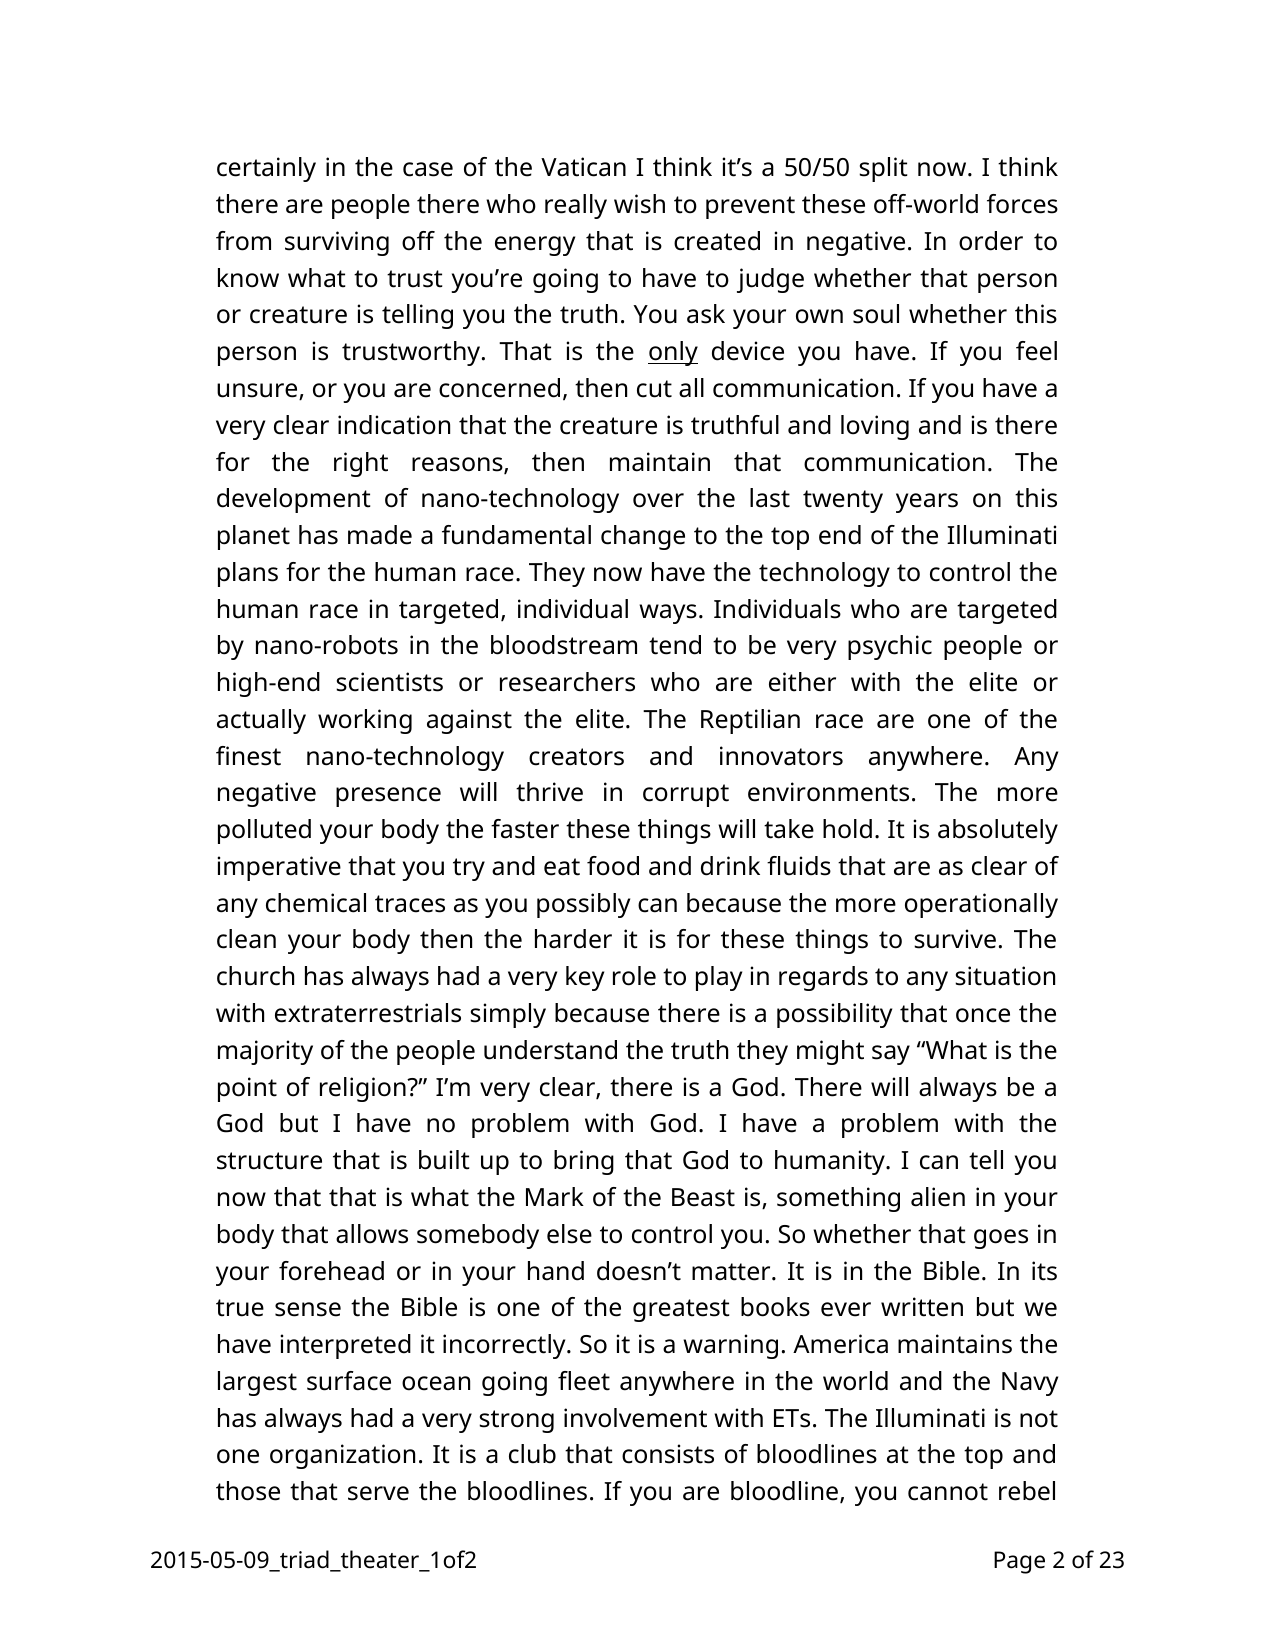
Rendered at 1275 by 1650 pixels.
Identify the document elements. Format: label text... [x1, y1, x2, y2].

text certainly in the case of the Vatican I think it’s a 50/50 split now. I think there are people there who really wish to prevent these off-world forces from surviving off the energy that is created in negative. In order to know what to trust you’re going to have to judge whether that person or creature is telling you the truth. You ask your own soul whether this person is trustworthy. That is the only device you have. If you feel unsure, or you are concerned, then cut all communication. If you have a very clear indication that the creature is truthful and loving and is there for the right reasons, then maintain that communication. The development of nano-technology over the last twenty years on this planet has made a fundamental change to the top end of the Illuminati plans for the human race. They now have the technology to control the human race in targeted, individual ways. Individuals who are targeted by nano-robots in the bloodstream tend to be very psychic people or high-end scientists or researchers who are either with the elite or actually working against the elite. The Reptilian race are one of the finest nano-technology creators and innovators anywhere. Any negative presence will thrive in corrupt environments. The more polluted your body the faster these things will take hold. It is absolutely imperative that you try and eat food and drink fluids that are as clear of any chemical traces as you possibly can because the more operationally clean your body then the harder it is for these things to survive. The church has always had a very key role to play in regards to any situation with extraterrestrials simply because there is a possibility that once the majority of the people understand the truth they might say “What is the point of religion?” I’m very clear, there is a God. There will always be a God but I have no problem with God. I have a problem with the structure that is built up to bring that God to humanity. I can tell you now that that is what the Mark of the Beast is, something alien in your body that allows somebody else to control you. So whether that goes in your forehead or in your hand doesn’t matter. It is in the Bible. In its true sense the Bible is one of the greatest books ever written but we have interpreted it incorrectly. So it is a warning. America maintains the largest surface ocean going fleet anywhere in the world and the Navy has always had a very strong involvement with ETs. The Illuminati is not one organization. It is a club that consists of bloodlines at the top and those that serve the bloodlines. If you are bloodline, you cannot rebel [216, 150, 1059, 1508]
